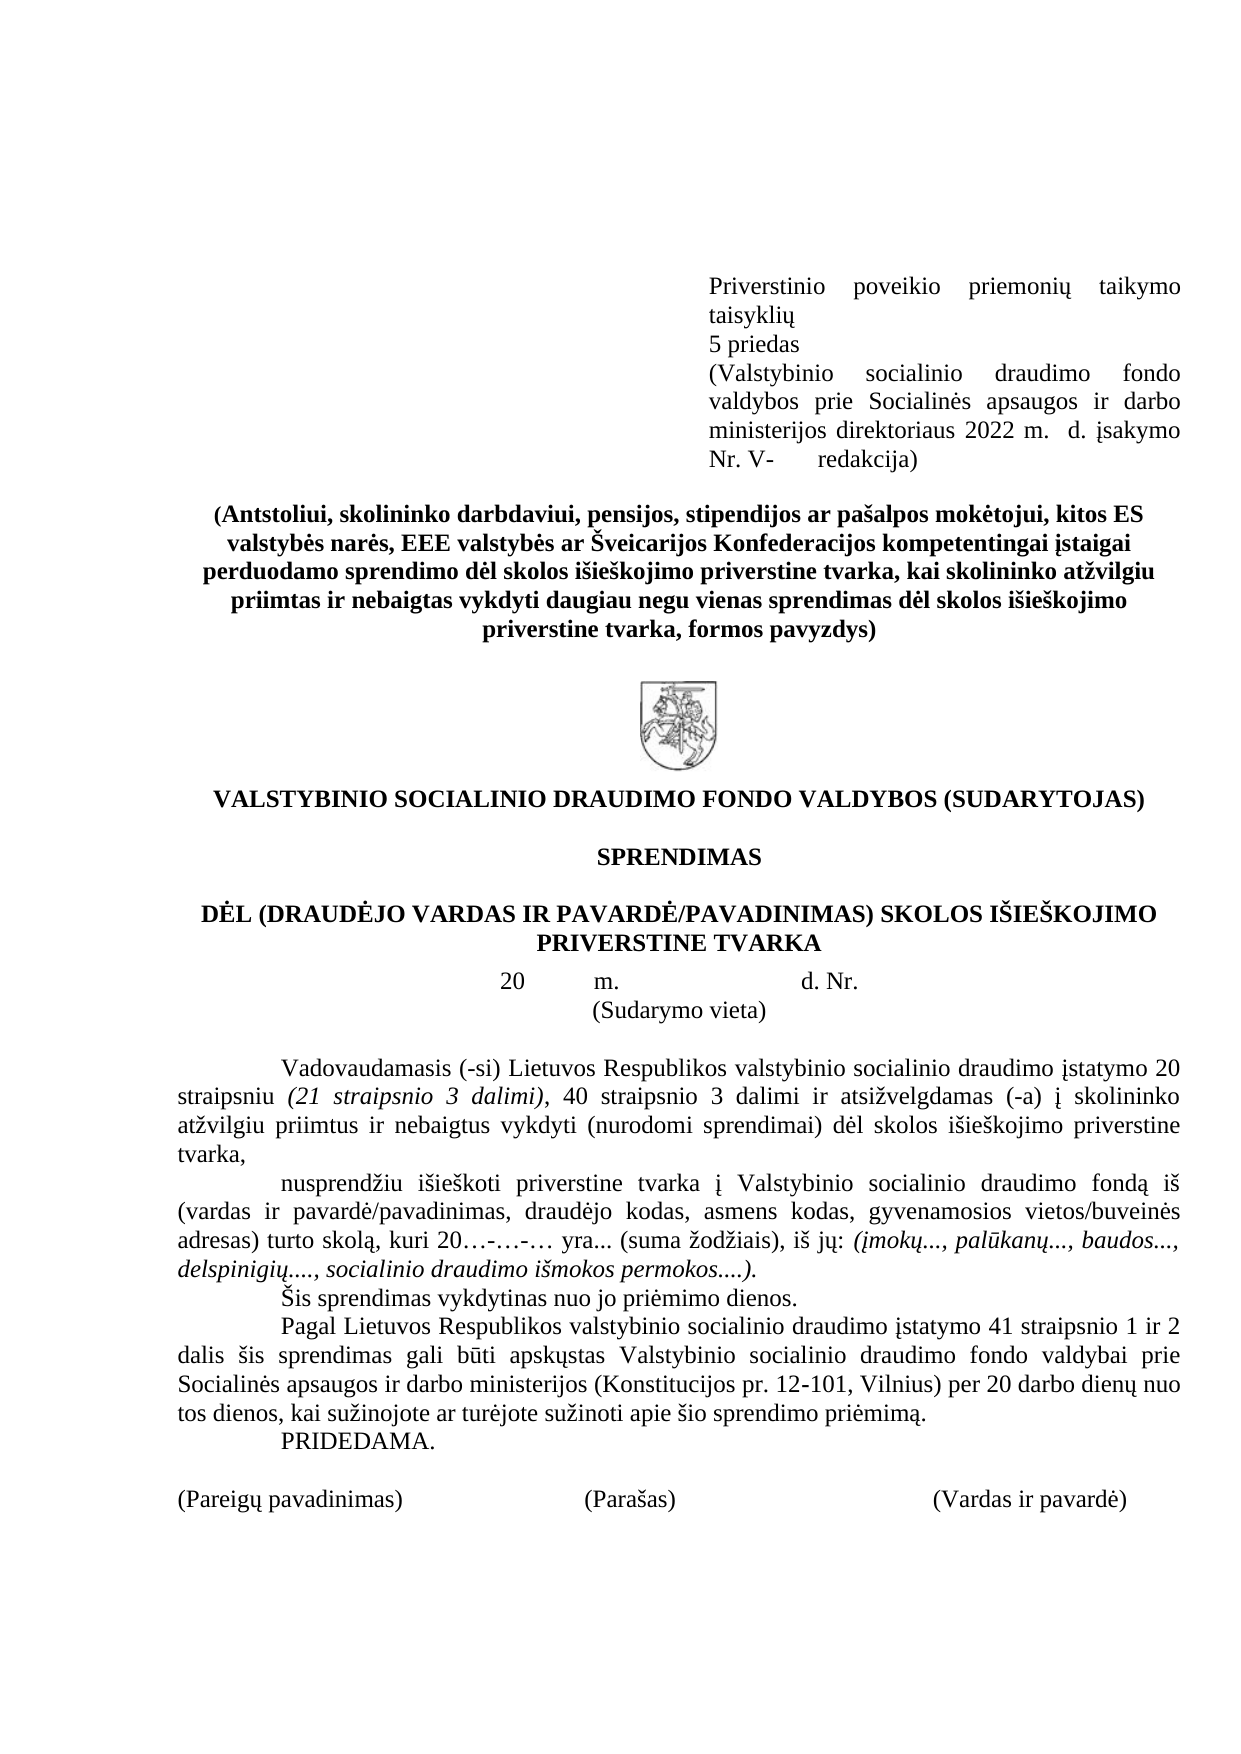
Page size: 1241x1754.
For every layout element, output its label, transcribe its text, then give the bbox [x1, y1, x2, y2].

text (Valstybinio socialinio draudimo fondo valdybos prie Socialinės apsaugos ir darbo ministerijos direktoriaus 2022 m. d. įsakymo Nr. V- redakcija) [709, 358, 1181, 473]
text SPRENDIMAS [177, 842, 1181, 871]
text 5 priedas [709, 329, 1181, 358]
text (Sudarymo vieta) [177, 995, 1181, 1024]
text Priverstinio poveikio priemonių taikymo taisyklių [709, 271, 1181, 329]
text (Antstoliui, skolininko darbdaviui, pensijos, stipendijos ar pašalpos mokėtojui, kitos ES valstybės narės, EEE valstybės ar Šveicarijos Konfederacijos kompetentingai įstaigai perduodamo sprendimo dėl skolos išieškojimo priverstine tvarka, kai skolininko atžvilgiu priimtas ir nebaigtas vykdyti daugiau negu vienas sprendimas dėl skolos išieškojimo priverstine tvarka, formos pavyzdys) [177, 499, 1181, 643]
text Vadovaudamasis (-si) Lietuvos Respublikos valstybinio socialinio draudimo įstatymo 20 straipsniu (21 straipsnio 3 dalimi), 40 straipsnio 3 dalimi ir atsižvelgdamas (-a) į skolininko atžvilgiu priimtus ir nebaigtus vykdyti (nurodomi sprendimai) dėl skolos išieškojimo priverstine tvarka, [177, 1053, 1181, 1168]
text VALSTYBINIO SOCIALINIO DRAUDIMO FONDO VALDYBOS (SUDARYTOJAS) [177, 784, 1181, 813]
text 20 m. d. Nr. [177, 966, 1181, 995]
table_header (Vardas ir pavardė) [752, 1484, 1182, 1570]
text nusprendžiu išieškoti priverstine tvarka į Valstybinio socialinio draudimo fondą iš (vardas ir pavardė/pavadinimas, draudėjo kodas, asmens kodas, gyvenamosios vietos/buveinės adresas) turto skolą, kuri 20…-…-… yra... (suma žodžiais), iš jų: (įmokų..., palūkanų..., baudos..., delspinigių...., socialinio draudimo išmokos permokos....). [177, 1168, 1181, 1283]
text PRIDEDAMA. [177, 1426, 1181, 1455]
text DĖL (DRAUDĖJO VARDAS IR PAVARDĖ/PAVADINIMAS) SKOLOS IŠIEŠKOJIMO PRIVERSTINE TVARKA [177, 899, 1181, 957]
table_header (Pareigų pavadinimas) (Parašas) [177, 1484, 752, 1570]
text Šis sprendimas vykdytinas nuo jo priėmimo dienos. [177, 1283, 1181, 1311]
text Pagal Lietuvos Respublikos valstybinio socialinio draudimo įstatymo 41 straipsnio 1 ir 2 dalis šis sprendimas gali būti apskųstas Valstybinio socialinio draudimo fondo valdybai prie Socialinės apsaugos ir darbo ministerijos (Konstitucijos pr. 12-101, Vilnius) per 20 darbo dienų nuo tos dienos, kai sužinojote ar turėjote sužinoti apie šio sprendimo priėmimą. [177, 1311, 1181, 1426]
